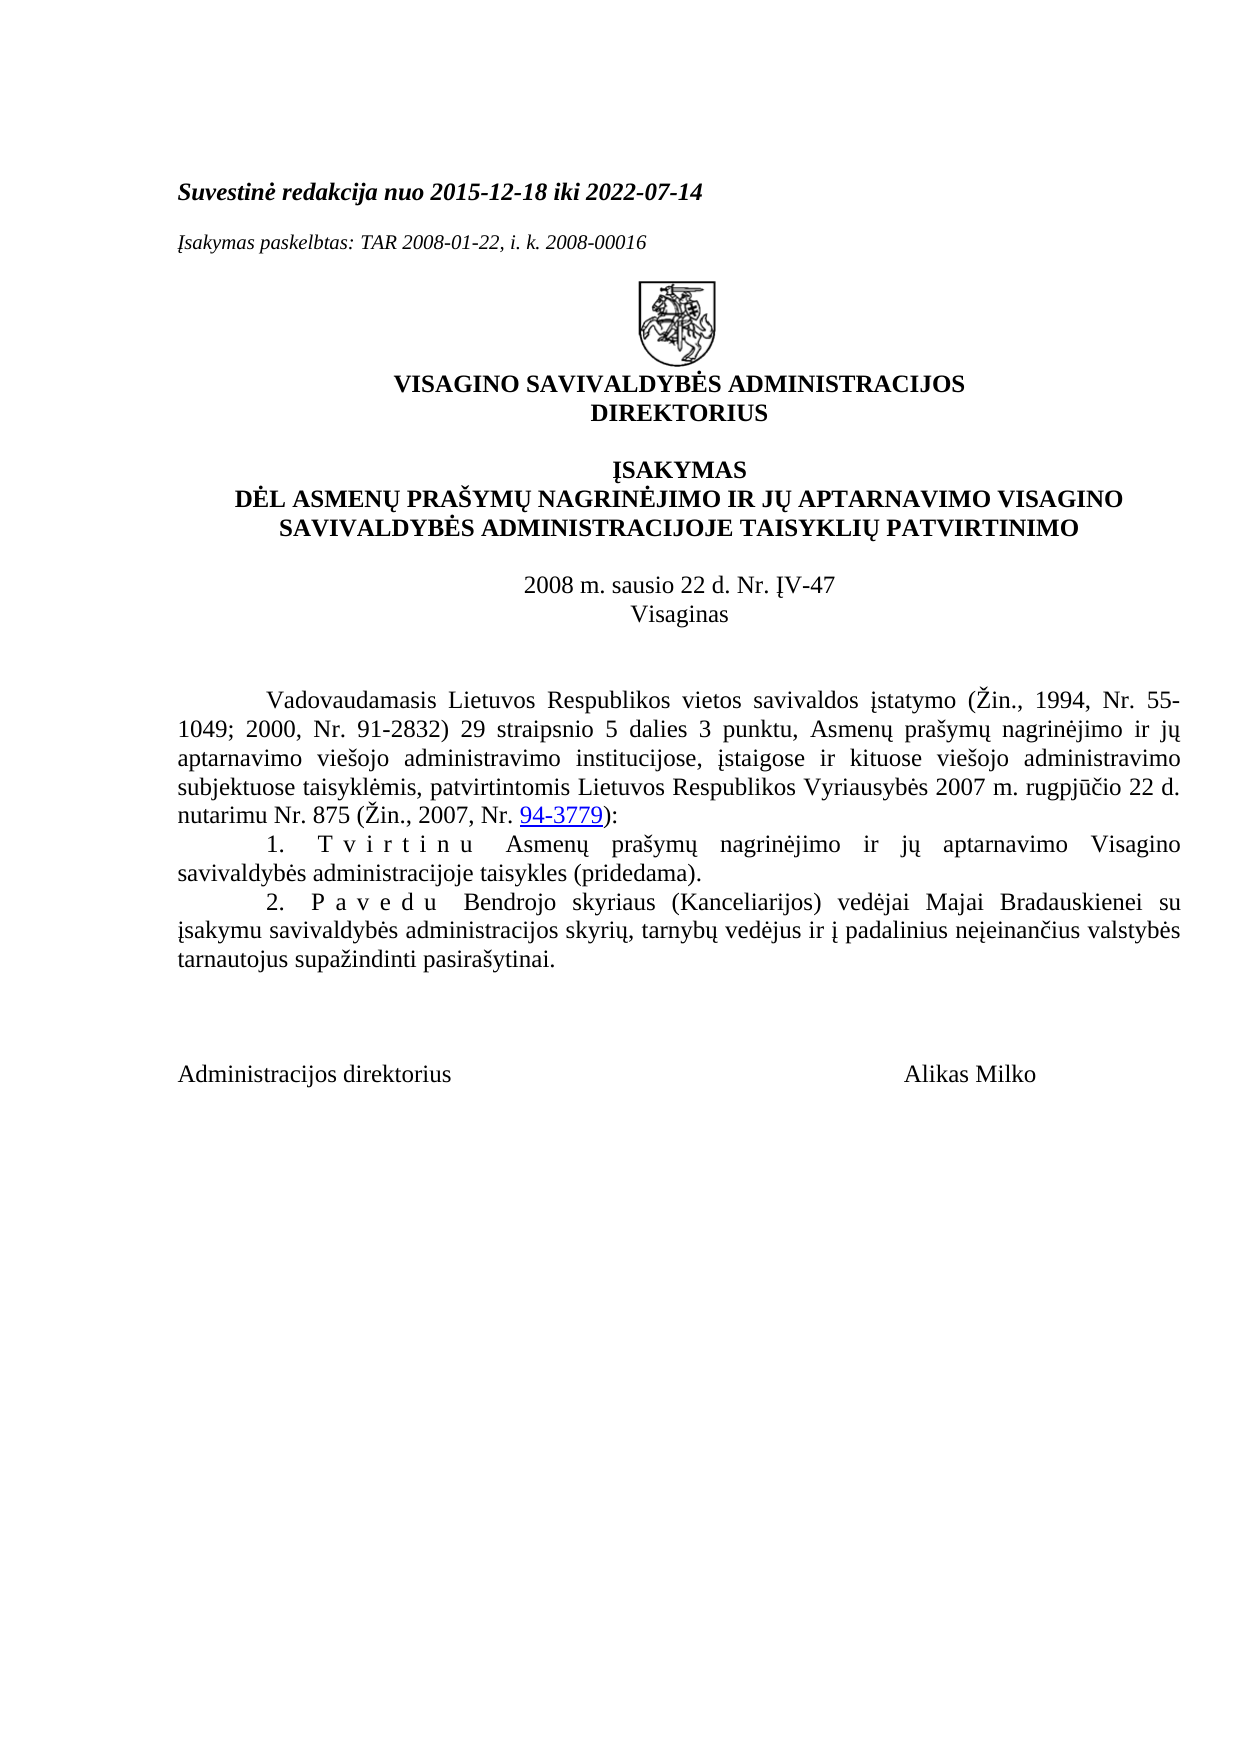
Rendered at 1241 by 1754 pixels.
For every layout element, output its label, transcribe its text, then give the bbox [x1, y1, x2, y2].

text Vadovaudamasis Lietuvos Respublikos vietos savivaldos įstatymo (Žin., 1994, Nr. 55- 1049; 2000, Nr. 91-2832) 29 straipsnio 5 dalies 3 punktu, Asmenų prašymų nagrinėjimo ir jų aptarnavimo viešojo administravimo institucijose, įstaigose ir kituose viešojo administravimo subjektuose taisyklėmis, patvirtintomis Lietuvos Respublikos Vyriausybės 2007 m. rugpjūčio 22 d. nutarimu Nr. 875 (Žin., 2007, Nr. 94-3779): [177, 685, 1181, 829]
text 2. Pavedu Bendrojo skyriaus (Kanceliarijos) vedėjai Majai Bradauskienei su įsakymu savivaldybės administracijos skyrių, tarnybų vedėjus ir į padalinius neįeinančius valstybės tarnautojus supažindinti pasirašytinai. [177, 887, 1181, 973]
text ĮSAKYMAS [177, 455, 1181, 484]
text DIREKTORIUS [177, 398, 1181, 427]
text Administracijos direktorius Alikas Milko [177, 1059, 1181, 1088]
text Suvestinė redakcija nuo 2015-12-18 iki 2022-07-14 [177, 177, 1181, 206]
text Visaginas [177, 599, 1181, 628]
text 1. Tvirtinu Asmenų prašymų nagrinėjimo ir jų aptarnavimo Visagino savivaldybės administracijoje taisykles (pridedama). [177, 829, 1181, 887]
text VISAGINO SAVIVALDYBĖS ADMINISTRACIJOS [177, 369, 1181, 398]
text 2008 m. sausio 22 d. Nr. ĮV-47 [177, 570, 1181, 599]
text DĖL ASMENŲ PRAŠYMŲ NAGRINĖJIMO IR JŲ APTARNAVIMO VISAGINO SAVIVALDYBĖS ADMINISTRACIJOJE TAISYKLIŲ PATVIRTINIMO [177, 484, 1181, 542]
text Įsakymas paskelbtas: TAR 2008-01-22, i. k. 2008-00016 [177, 230, 1181, 254]
